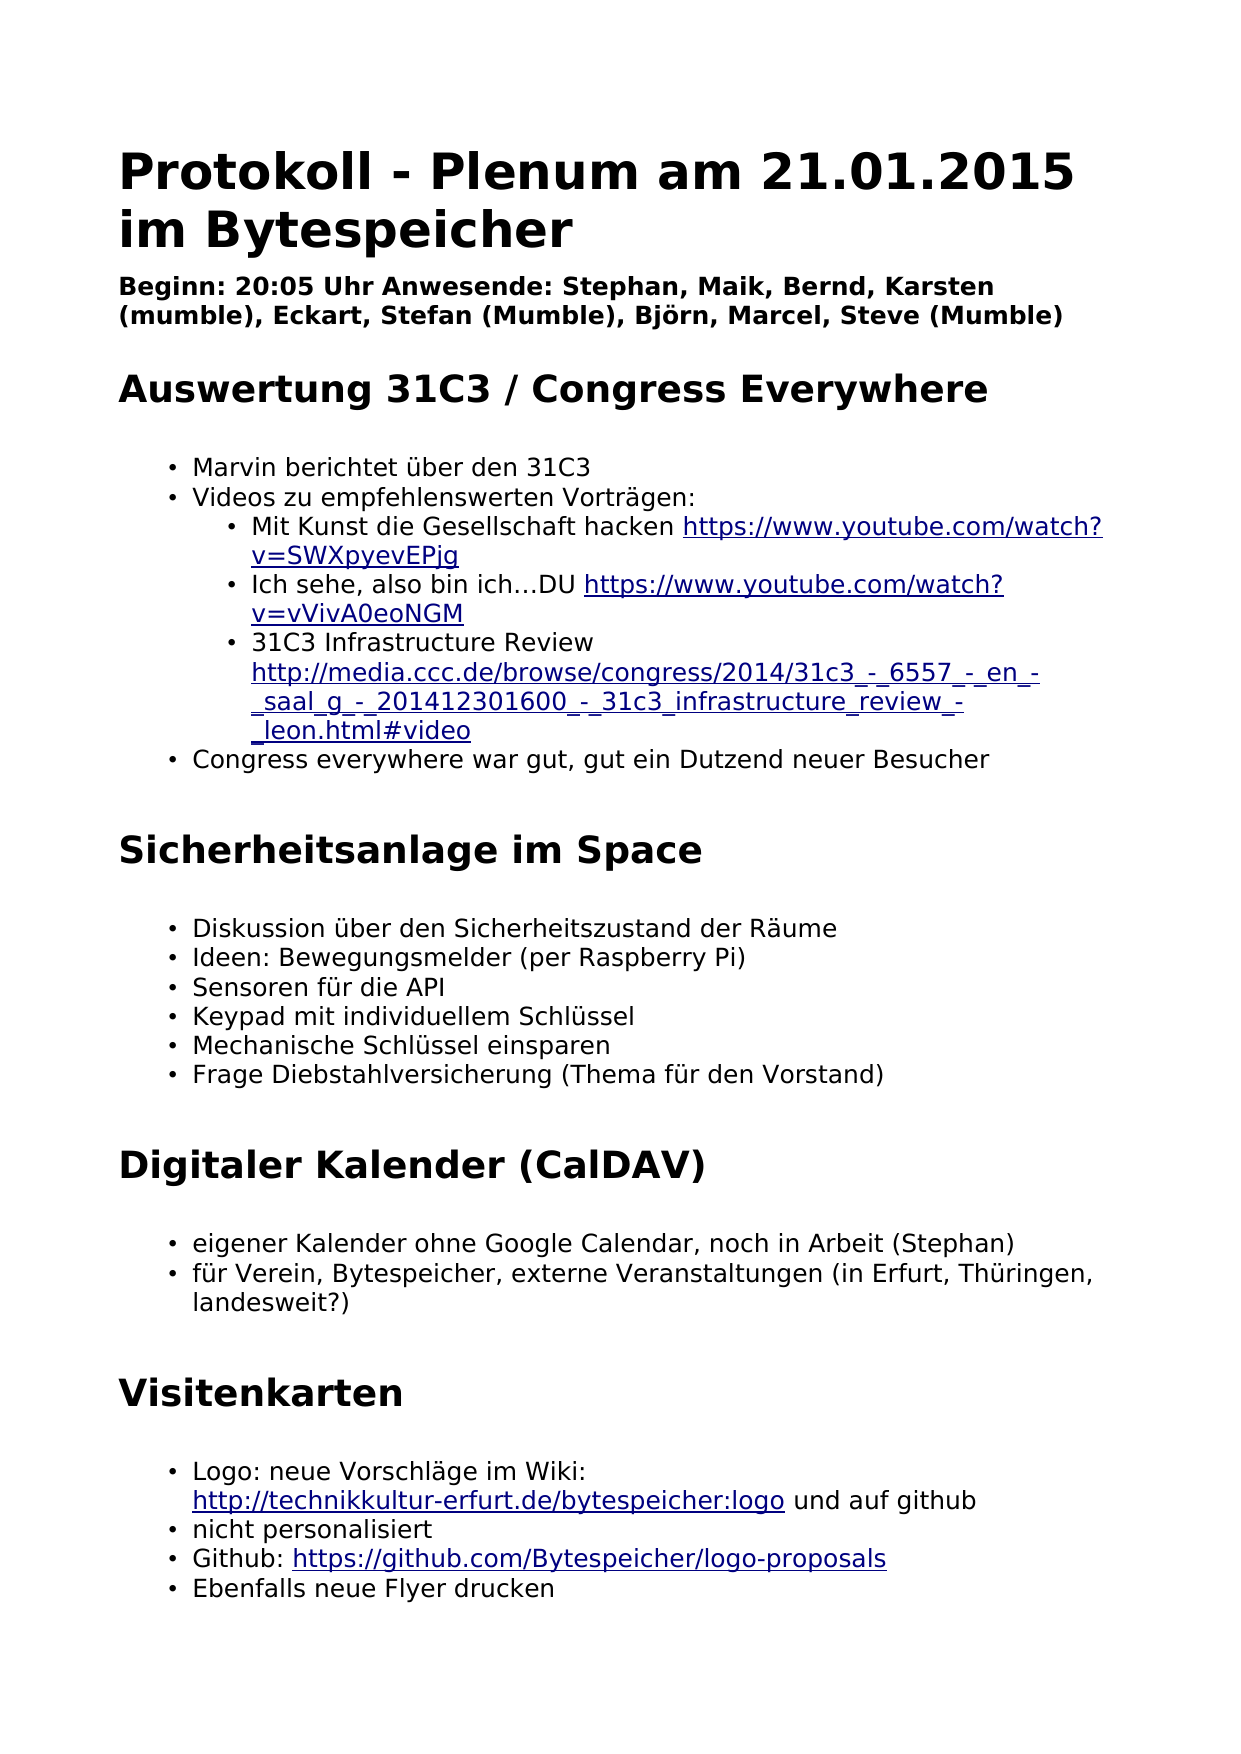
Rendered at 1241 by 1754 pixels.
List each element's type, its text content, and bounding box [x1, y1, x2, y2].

subtitle Digitaler Kalender (CalDAV) [118, 1144, 1122, 1188]
list Mechanische Schlüssel einsparen [177, 1031, 1122, 1060]
subtitle Visitenkarten [118, 1372, 1122, 1415]
list Mit Kunst die Gesellschaft hacken https://www.youtube.com/watch?v=SWXpyevEPjg [236, 512, 1122, 570]
list Ebenfalls neue Flyer drucken [177, 1574, 1122, 1603]
list nicht personalisiert [177, 1516, 1122, 1545]
subtitle Protokoll - Plenum am 21.01.2015 im Bytespeicher [118, 143, 1122, 259]
list Videos zu empfehlenswerten Vorträgen: [177, 483, 1122, 512]
list Ideen: Bewegungsmelder (per Raspberry Pi) [177, 944, 1122, 973]
subtitle Auswertung 31C3 / Congress Everywhere [118, 368, 1122, 412]
list Frage Diebstahlversicherung (Thema für den Vorstand) [177, 1060, 1122, 1089]
list Github: https://github.com/Bytespeicher/logo-proposals [177, 1545, 1122, 1574]
list Keypad mit individuellem Schlüssel [177, 1002, 1122, 1031]
list eigener Kalender ohne Google Calendar, noch in Arbeit (Stephan) [177, 1229, 1122, 1259]
list Congress everywhere war gut, gut ein Dutzend neuer Besucher [177, 745, 1122, 774]
list Logo: neue Vorschläge im Wiki: http://technikkultur-erfurt.de/bytespeicher:logo und auf github [177, 1457, 1122, 1516]
list 31C3 Infrastructure Review http://media.ccc.de/browse/congress/2014/31c3_-_6557_-_en_-_saal_g_-_201412301600_-_31c3_infrastructure_review_-_leon.html#video [236, 628, 1122, 745]
list Marvin berichtet über den 31C3 [177, 453, 1122, 483]
list Diskussion über den Sicherheitszustand der Räume [177, 914, 1122, 944]
subtitle Sicherheitsanlage im Space [118, 829, 1122, 872]
list Ich sehe, also bin ich…DU https://www.youtube.com/watch?v=vVivA0eoNGM [236, 570, 1122, 628]
list für Verein, Bytespeicher, externe Veranstaltungen (in Erfurt, Thüringen, landesweit?) [177, 1259, 1122, 1317]
list Sensoren für die API [177, 973, 1122, 1002]
text Beginn: 20:05 Uhr Anwesende: Stephan, Maik, Bernd, Karsten (mumble), Eckart, Stefan (Mumble), Björn, Marcel, Steve (Mumble) [118, 272, 1122, 330]
